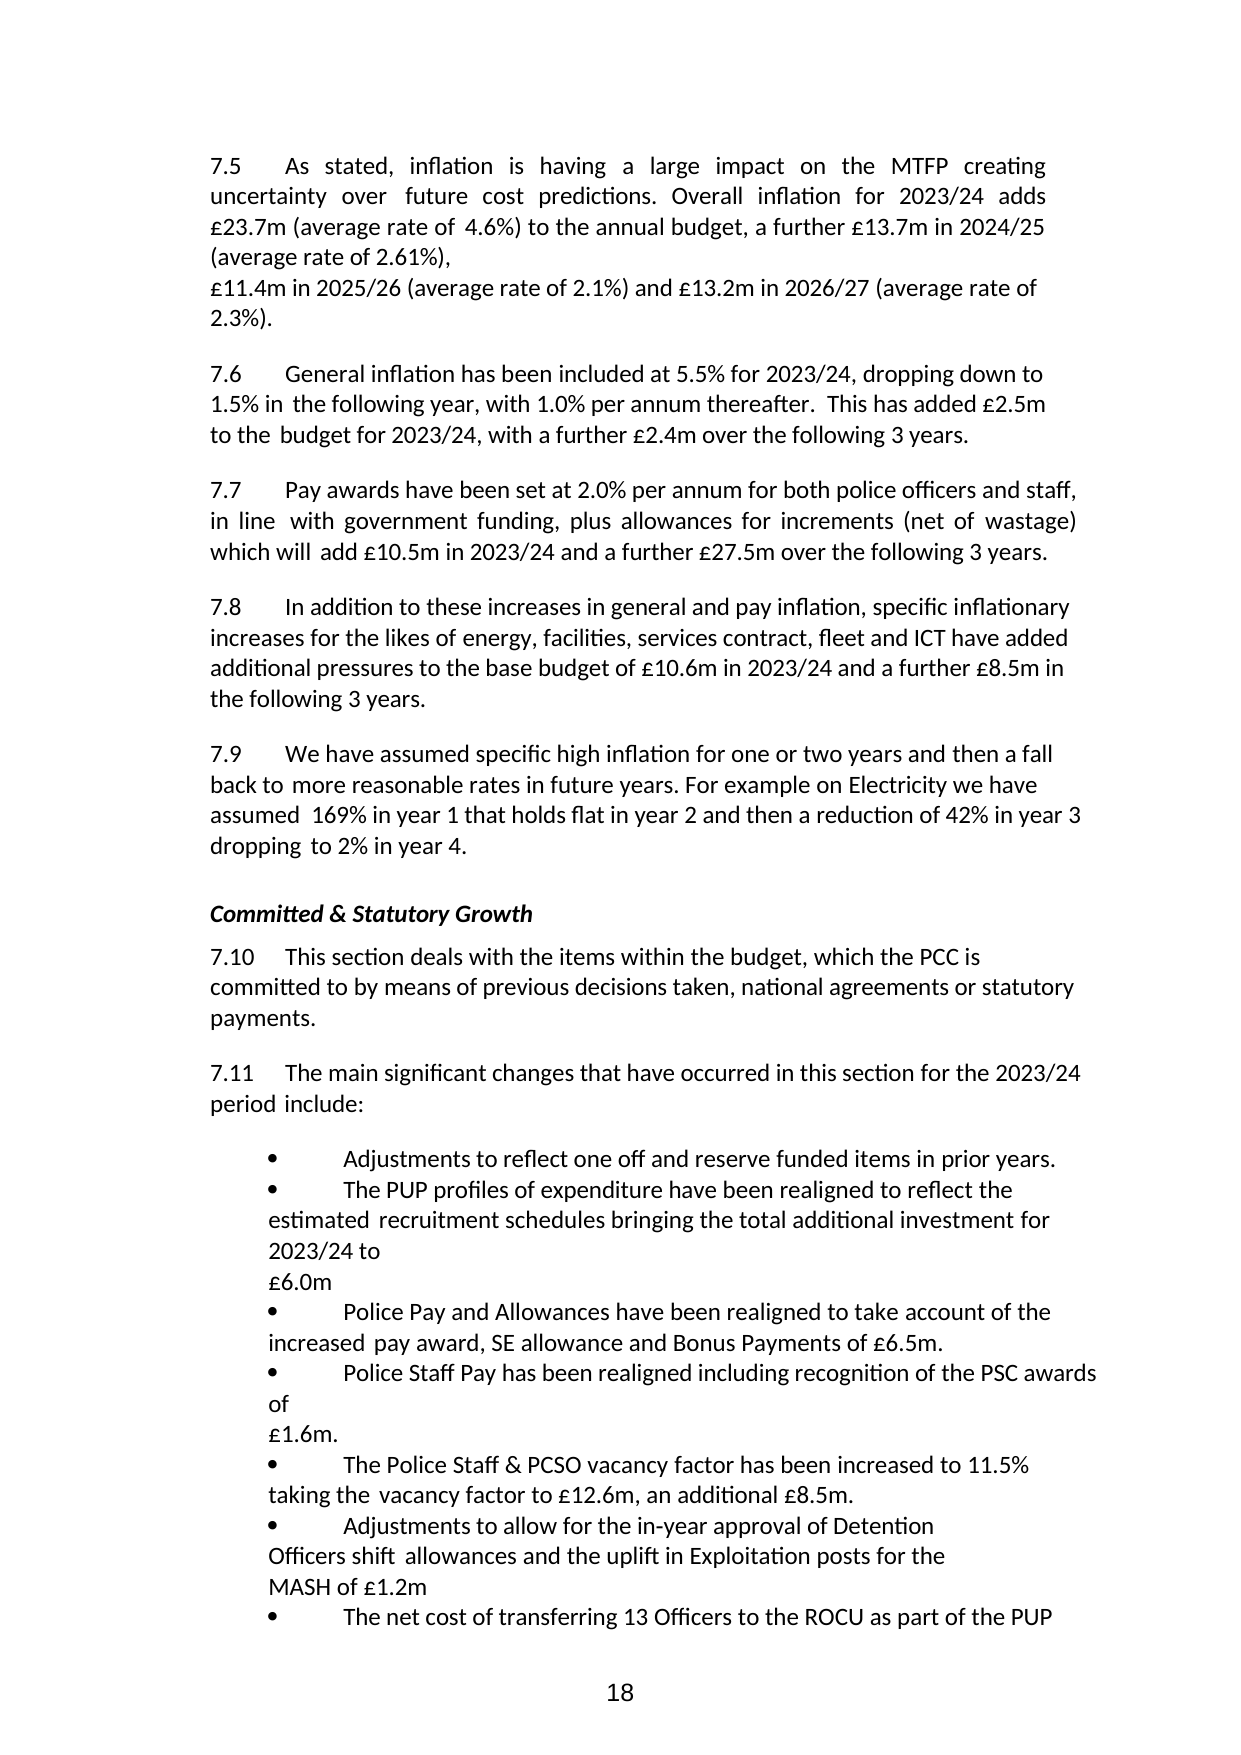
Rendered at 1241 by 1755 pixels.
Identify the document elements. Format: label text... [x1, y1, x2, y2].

text £6.0m [268, 1266, 1099, 1296]
list This section deals with the items within the budget, which the PCC is committed to by means of previous decisions taken, national agreements or statutory payments. [210, 941, 1082, 1032]
list As stated, inflation is having a large impact on the MTFP creating uncertainty over future cost predictions. Overall inflation for 2023/24 adds £23.7m (average rate of 4.6%) to the annual budget, a further £13.7m in 2024/25 (average rate of 2.61%), [210, 150, 1046, 272]
list General inflation has been included at 5.5% for 2023/24, dropping down to 1.5% in the following year, with 1.0% per annum thereafter. This has added £2.5m to the budget for 2023/24, with a further £2.4m over the following 3 years. [210, 358, 1052, 449]
text £1.6m. [268, 1418, 1099, 1449]
subtitle Committed & Statutory Growth [210, 898, 1099, 928]
text £11.4m in 2025/26 (average rate of 2.1%) and £13.2m in 2026/27 (average rate of 2.3%). [210, 272, 1054, 333]
list In addition to these increases in general and pay inflation, specific inflationary increases for the likes of energy, facilities, services contract, fleet and ICT have added additional pressures to the base budget of £10.6m in 2023/24 and a further £8.5m in the following 3 years. [210, 591, 1074, 713]
list The net cost of transferring 13 Officers to the ROCU as part of the PUP [268, 1601, 1099, 1632]
list Police Staff Pay has been realigned including recognition of the PSC awards of [268, 1357, 1099, 1418]
list The Police Staff & PCSO vacancy factor has been increased to 11.5% taking the vacancy factor to £12.6m, an additional £8.5m. [268, 1449, 1064, 1510]
list The PUP profiles of expenditure have been realigned to reflect the estimated recruitment schedules bringing the total additional investment for 2023/24 to [268, 1174, 1060, 1266]
list Pay awards have been set at 2.0% per annum for both police officers and staff, in line with government funding, plus allowances for increments (net of wastage) which will add £10.5m in 2023/24 and a further £27.5m over the following 3 years. [210, 474, 1077, 566]
list Adjustments to reflect one off and reserve funded items in prior years. [268, 1143, 1099, 1174]
list The main significant changes that have occurred in this section for the 2023/24 period include: [210, 1057, 1082, 1118]
list Police Pay and Allowances have been realigned to take account of the increased pay award, SE allowance and Bonus Payments of £6.5m. [268, 1296, 1081, 1357]
list We have assumed specific high inflation for one or two years and then a fall back to more reasonable rates in future years. For example on Electricity we have assumed 169% in year 1 that holds flat in year 2 and then a reduction of 42% in year 3 dropping to 2% in year 4. [210, 738, 1082, 860]
list Adjustments to allow for the in‐year approval of Detention Officers shift allowances and the uplift in Exploitation posts for the MASH of £1.2m [268, 1510, 1000, 1601]
